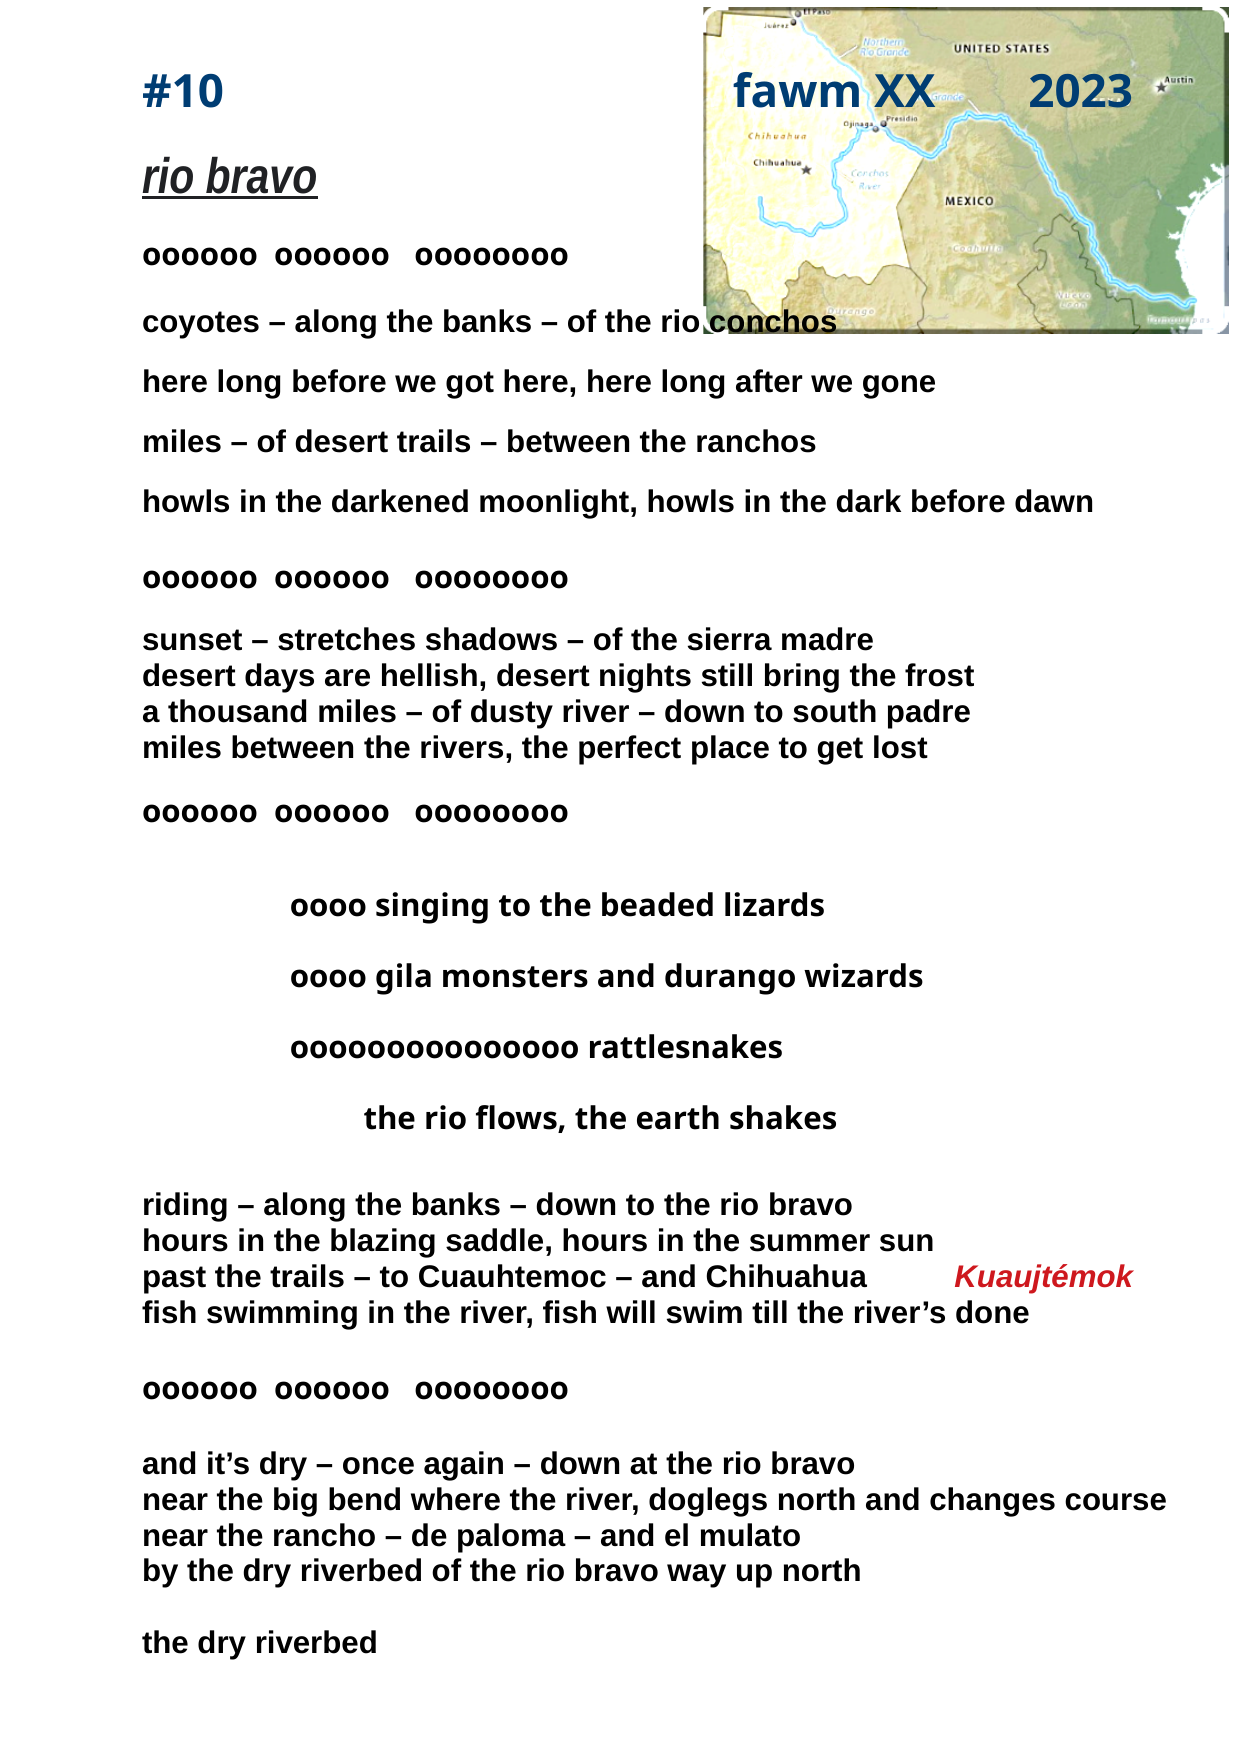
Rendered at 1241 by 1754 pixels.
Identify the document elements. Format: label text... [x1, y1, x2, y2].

text the dry riverbed [142, 1624, 1182, 1660]
text here long before we got here, here long after we gone [142, 363, 1182, 399]
text oooo singing to the beaded lizards [142, 883, 1182, 925]
text and it’s dry – once again – down at the rio bravo [142, 1445, 1182, 1481]
text by the dry riverbed of the rio bravo way up north [142, 1552, 1182, 1588]
text hours in the blazing saddle, hours in the summer sun [142, 1222, 1182, 1258]
text ooooooooooooooo rattlesnakes [142, 1025, 1182, 1067]
text the rio flows, the earth shakes [142, 1096, 1182, 1138]
text oooooo oooooo oooooooo [142, 555, 1182, 597]
text past the trails – to Cuauhtemoc – and Chihuahua Kuaujtémok [142, 1258, 1182, 1294]
text coyotes – along the banks – of the rio conchos [142, 303, 1182, 339]
text miles – of desert trails – between the ranchos [142, 423, 1182, 459]
text fish swimming in the river, fish will swim till the river’s done [142, 1294, 1182, 1330]
text near the big bend where the river, doglegs north and changes course [142, 1481, 1182, 1517]
text howls in the darkened moonlight, howls in the dark before dawn [142, 483, 1182, 519]
text near the rancho – de paloma – and el mulato [142, 1517, 1182, 1552]
text #10 fawm XX 2023 [142, 58, 703, 121]
text riding – along the banks – down to the rio bravo [142, 1186, 1182, 1222]
picture [703, 7, 1229, 334]
text oooooo oooooo oooooooo [142, 789, 1182, 832]
text miles between the rivers, the perfect place to get lost [142, 729, 1182, 765]
text oooooo oooooo oooooooo [142, 1366, 1182, 1409]
text oooooo oooooo oooooooo [142, 232, 703, 275]
text desert days are hellish, desert nights still bring the frost [142, 657, 1182, 693]
text a thousand miles – of dusty river – down to south padre [142, 693, 1182, 729]
text oooo gila monsters and durango wizards [142, 954, 1182, 996]
text rio bravo [142, 146, 703, 204]
text sunset – stretches shadows – of the sierra madre [142, 621, 1182, 657]
